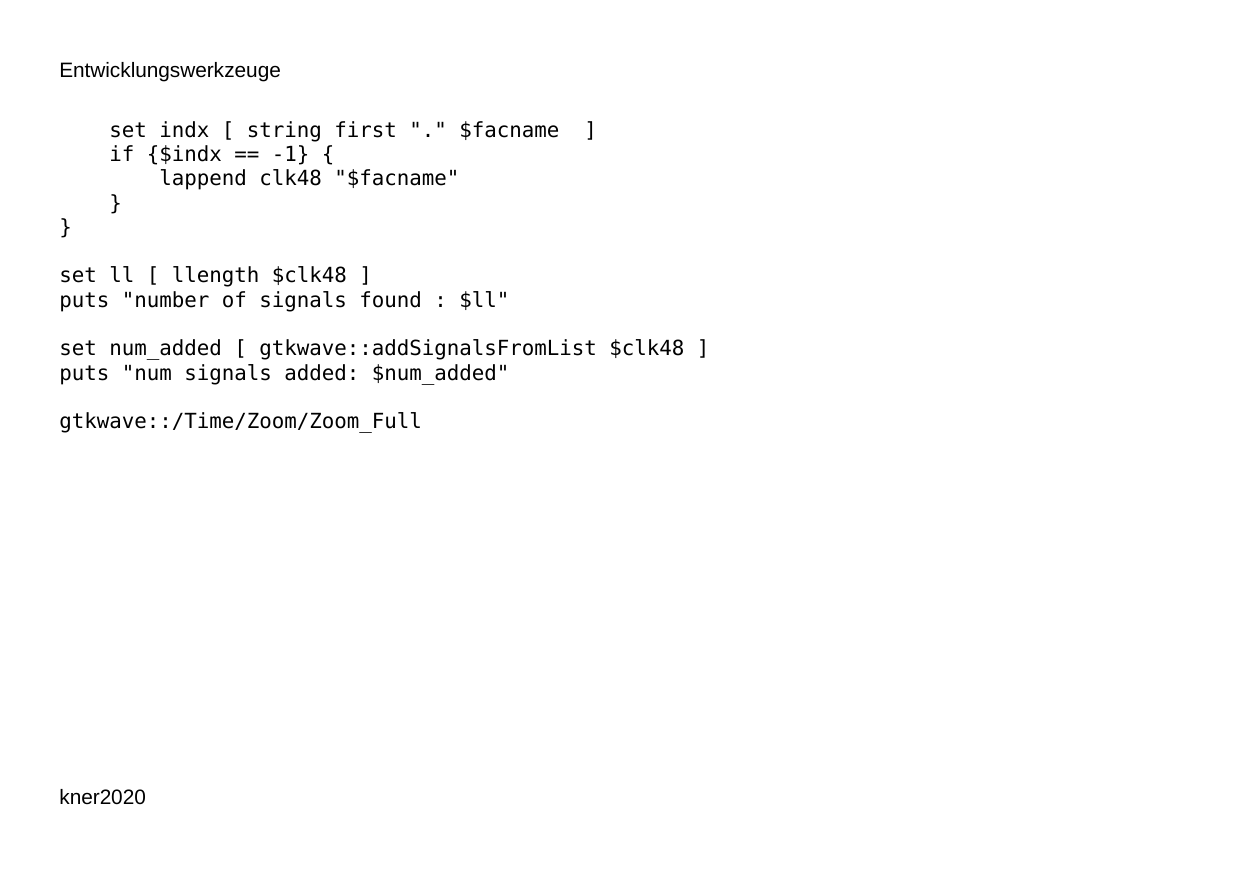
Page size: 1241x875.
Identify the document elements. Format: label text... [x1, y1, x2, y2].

text } [59, 191, 1181, 215]
text set num_added [ gtkwave::addSignalsFromList $clk48 ] [59, 336, 1181, 361]
text } [59, 215, 1181, 239]
text set indx [ string first "." $facname ] [59, 118, 1181, 142]
text if {$indx == -1} { [59, 142, 1181, 167]
text puts "number of signals found : $ll" [59, 288, 1181, 312]
text gtkwave::/Time/Zoom/Zoom_Full [59, 409, 1181, 433]
text puts "num signals added: $num_added" [59, 361, 1181, 385]
text set ll [ llength $clk48 ] [59, 264, 1181, 288]
text lappend clk48 "$facname" [59, 167, 1181, 191]
